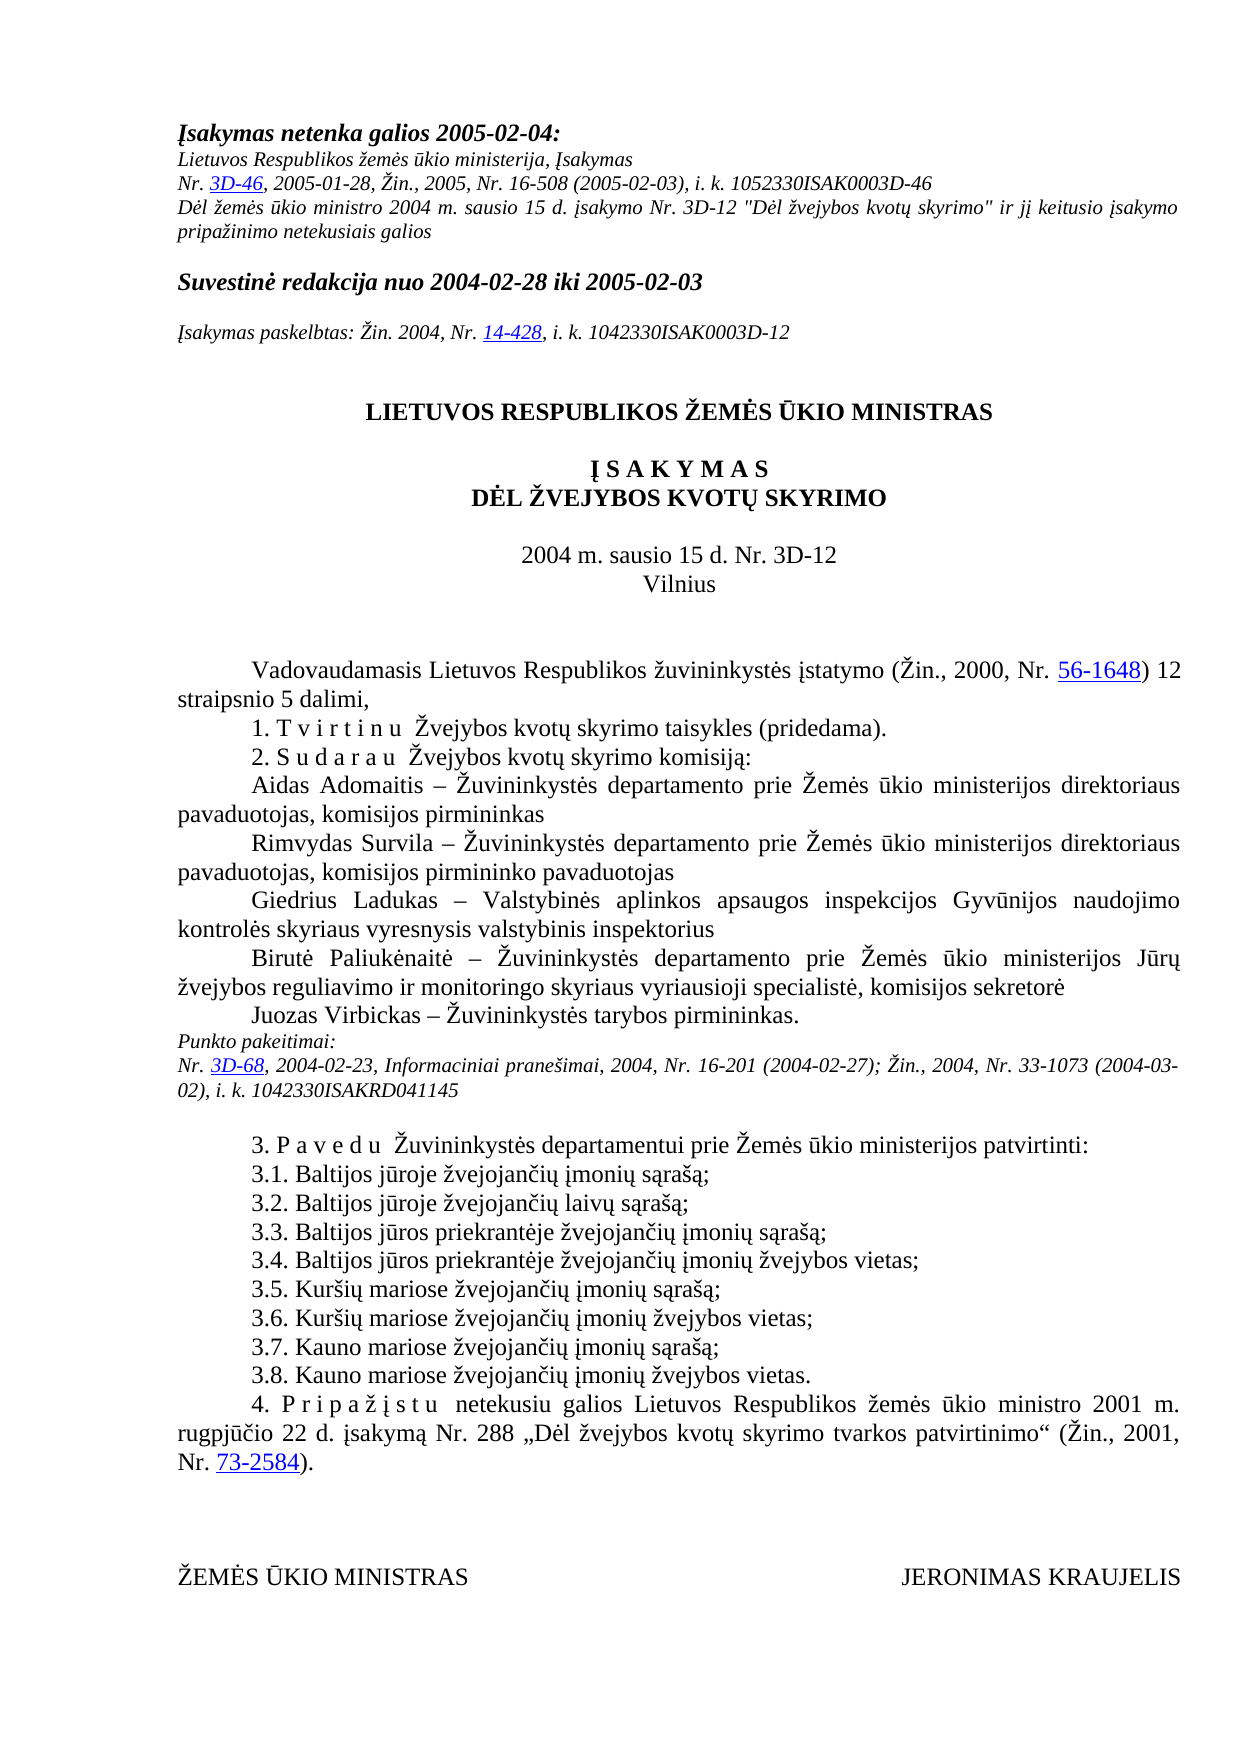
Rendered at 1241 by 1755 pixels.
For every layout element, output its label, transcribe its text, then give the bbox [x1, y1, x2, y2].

text 2004 m. sausio 15 d. Nr. 3D-12 [177, 541, 1181, 569]
text Birutė Paliukėnaitė – Žuvininkystės departamento prie Žemės ūkio ministerijos Jūrų žvejybos reguliavimo ir monitoringo skyriaus vyriausioji specialistė, komisijos sekretorė [177, 943, 1181, 1001]
text Įsakymas netenka galios 2005-02-04: [177, 118, 1181, 147]
text 3.5. Kuršių mariose žvejojančių įmonių sąrašą; [177, 1274, 1181, 1303]
text Į S A K Y M A S [177, 454, 1181, 483]
text 3.4. Baltijos jūros priekrantėje žvejojančių įmonių žvejybos vietas; [177, 1245, 1181, 1274]
text 3.7. Kauno mariose žvejojančių įmonių sąrašą; [177, 1332, 1181, 1360]
text 2. Sudarau Žvejybos kvotų skyrimo komisiją: [177, 742, 1181, 771]
text DĖL ŽVEJYBOS KVOTŲ SKYRIMO [177, 483, 1181, 512]
text Lietuvos Respublikos žemės ūkio ministerija, Įsakymas [177, 147, 1181, 171]
text Nr. 3D-68, 2004-02-23, Informaciniai pranešimai, 2004, Nr. 16-201 (2004-02-27); Žin., 2004, Nr. 33-1073 (2004-03-02), i. k. 1042330ISAKRD041145 [177, 1053, 1181, 1102]
text 4. Pripažįstu netekusiu galios Lietuvos Respublikos žemės ūkio ministro 2001 m. rugpjūčio 22 d. įsakymą Nr. 288 „Dėl žvejybos kvotų skyrimo tvarkos patvirtinimo“ (Žin., 2001, Nr. 73-2584). [177, 1389, 1181, 1475]
text Vadovaudamasis Lietuvos Respublikos žuvininkystės įstatymo (Žin., 2000, Nr. 56-1648) 12 straipsnio 5 dalimi, [177, 656, 1181, 713]
text Giedrius Ladukas – Valstybinės aplinkos apsaugos inspekcijos Gyvūnijos naudojimo kontrolės skyriaus vyresnysis valstybinis inspektorius [177, 886, 1181, 943]
text 3.3. Baltijos jūros priekrantėje žvejojančių įmonių sąrašą; [177, 1217, 1181, 1245]
text Aidas Adomaitis – Žuvininkystės departamento prie Žemės ūkio ministerijos direktoriaus pavaduotojas, komisijos pirmininkas [177, 771, 1181, 828]
text Įsakymas paskelbtas: Žin. 2004, Nr. 14-428, i. k. 1042330ISAK0003D-12 [177, 320, 1181, 344]
text LIETUVOS RESPUBLIKOS ŽEMĖS ŪKIO MINISTRAS [177, 397, 1181, 426]
text Nr. 3D-46, 2005-01-28, Žin., 2005, Nr. 16-508 (2005-02-03), i. k. 1052330ISAK0003D-46 [177, 171, 1181, 195]
text 1. Tvirtinu Žvejybos kvotų skyrimo taisykles (pridedama). [177, 713, 1181, 742]
text žemės ūkio Ministras Jeronimas Kraujelis [177, 1562, 1181, 1590]
text 3.2. Baltijos jūroje žvejojančių laivų sąrašą; [177, 1188, 1181, 1217]
text 3.6. Kuršių mariose žvejojančių įmonių žvejybos vietas; [177, 1303, 1181, 1332]
text Punkto pakeitimai: [177, 1029, 1181, 1053]
text Rimvydas Survila – Žuvininkystės departamento prie Žemės ūkio ministerijos direktoriaus pavaduotojas, komisijos pirmininko pavaduotojas [177, 828, 1181, 886]
text 3.1. Baltijos jūroje žvejojančių įmonių sąrašą; [177, 1159, 1181, 1188]
text 3.8. Kauno mariose žvejojančių įmonių žvejybos vietas. [177, 1360, 1181, 1389]
text Dėl žemės ūkio ministro 2004 m. sausio 15 d. įsakymo Nr. 3D-12 "Dėl žvejybos kvotų skyrimo" ir jį keitusio įsakymo pripažinimo netekusiais galios [177, 195, 1181, 243]
text 3. Pavedu Žuvininkystės departamentui prie Žemės ūkio ministerijos patvirtinti: [177, 1130, 1181, 1159]
text Vilnius [177, 569, 1181, 598]
text Juozas Virbickas – Žuvininkystės tarybos pirmininkas. [177, 1001, 1181, 1029]
text Suvestinė redakcija nuo 2004-02-28 iki 2005-02-03 [177, 267, 1181, 296]
